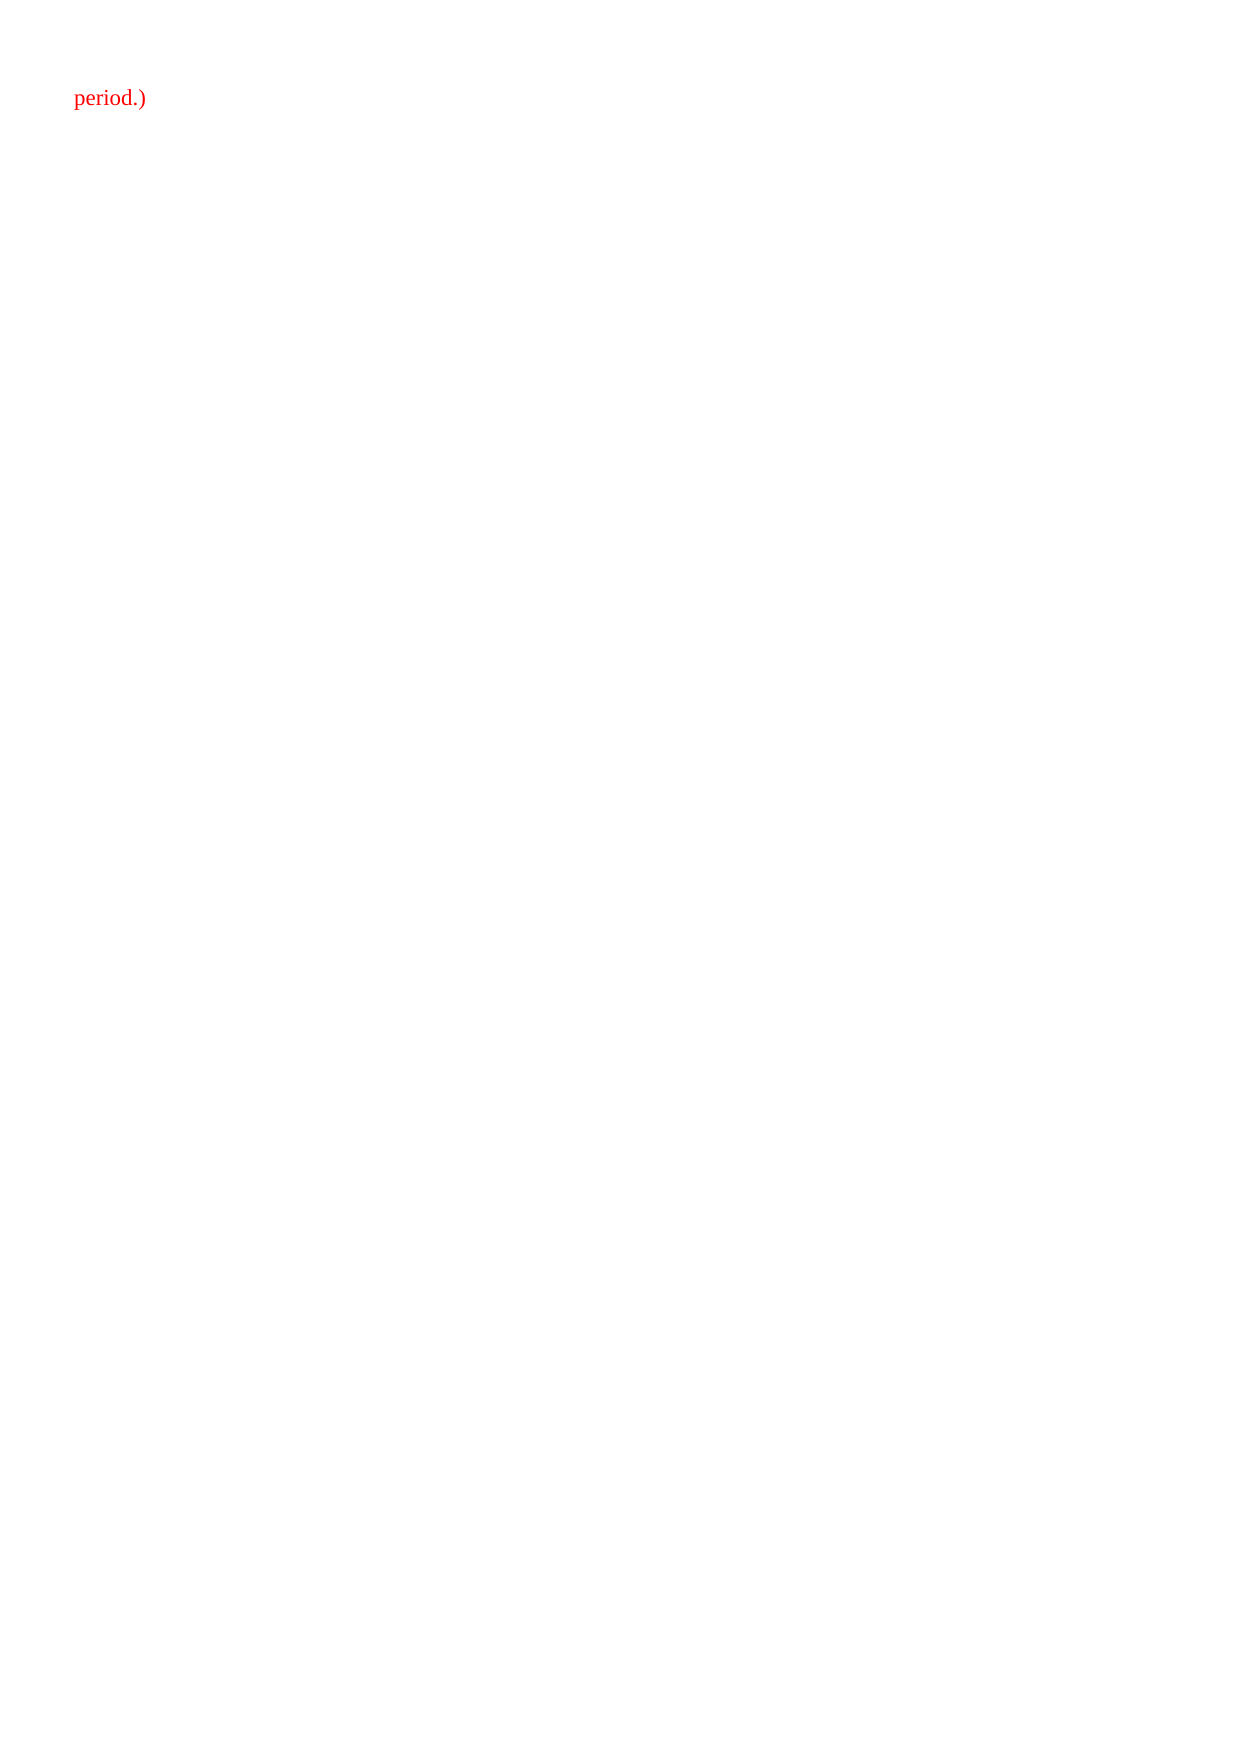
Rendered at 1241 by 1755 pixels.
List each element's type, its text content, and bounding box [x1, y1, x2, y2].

text period.) [74, 89, 1166, 109]
